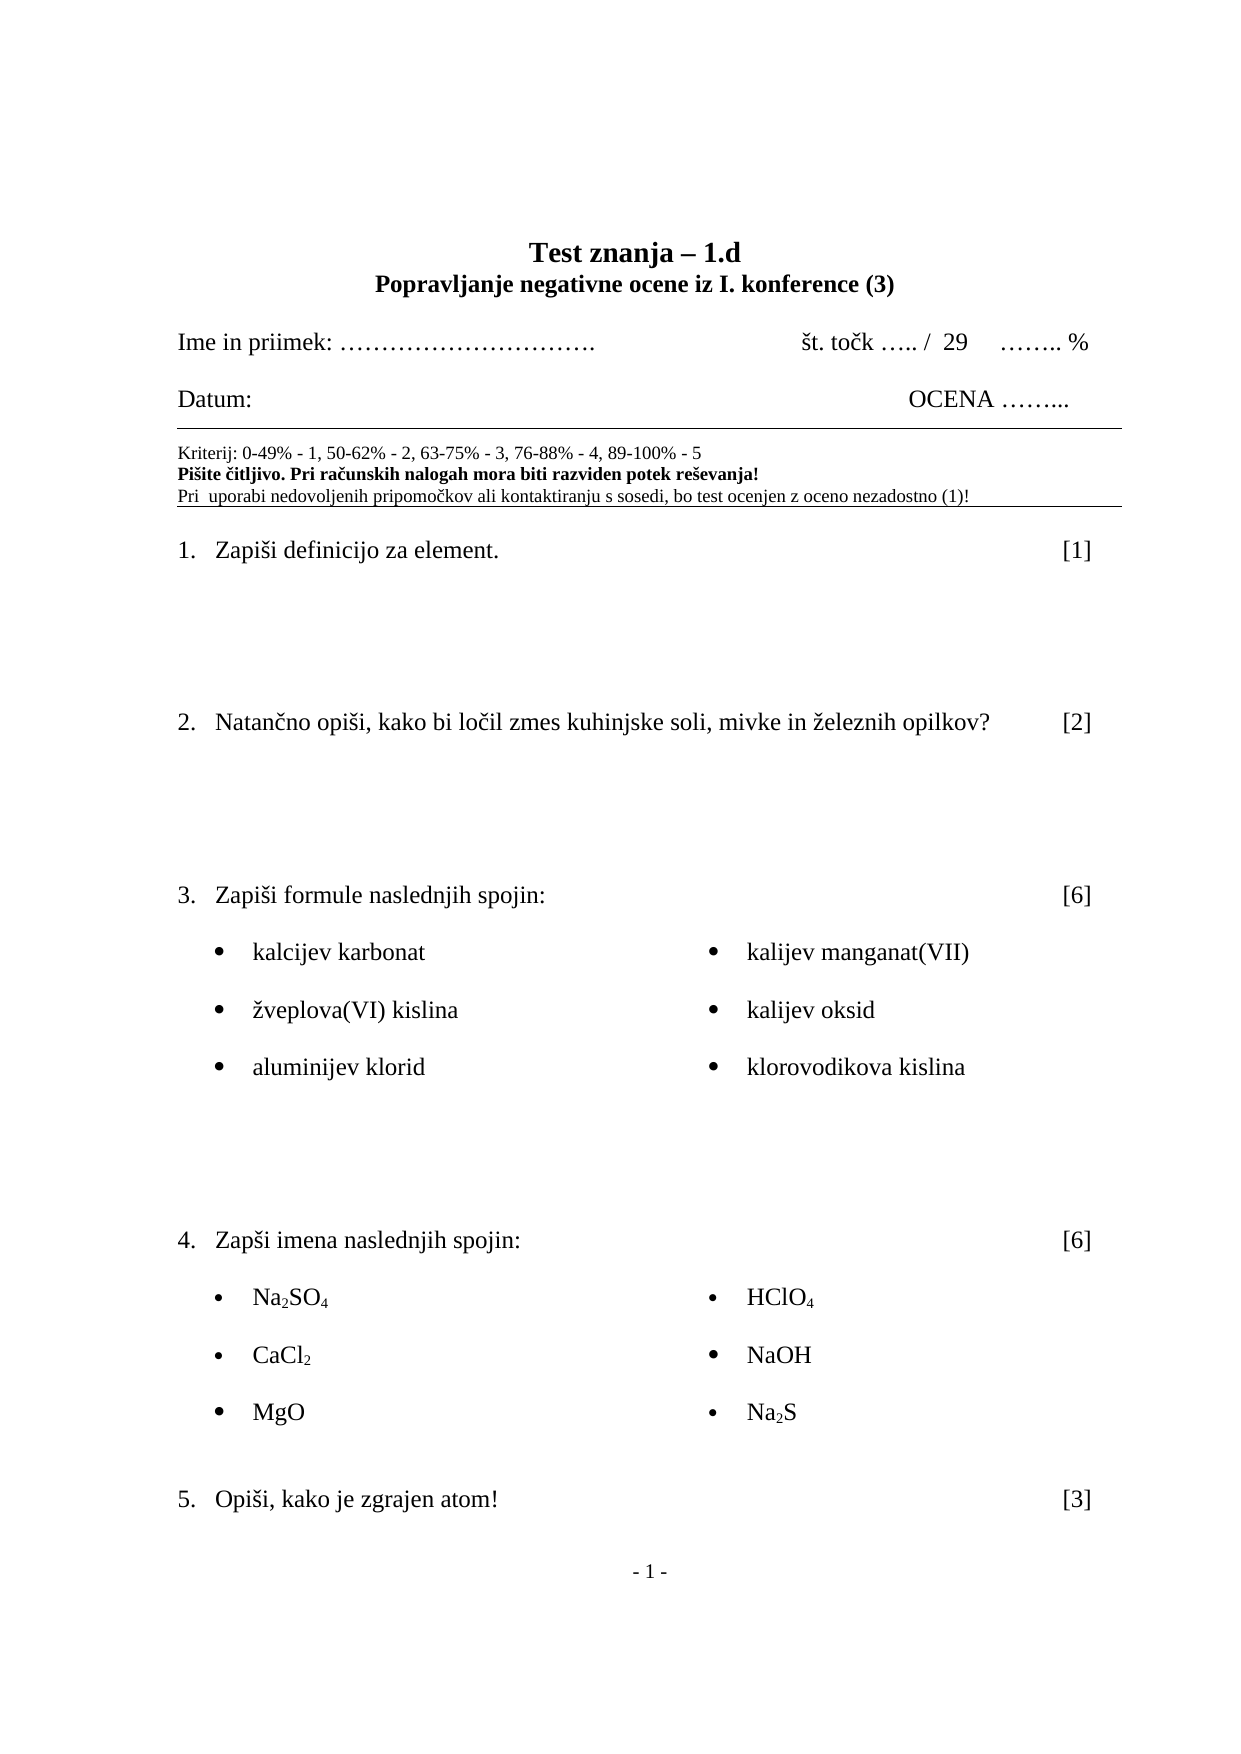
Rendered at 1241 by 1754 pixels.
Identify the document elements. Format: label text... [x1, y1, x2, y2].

subtitle Test znanja – 1.d [177, 236, 1092, 269]
text Ime in priimek: …………………………. št. točk ….. / 29 …….. % [177, 327, 1092, 355]
list Natančno opiši, kako bi ločil zmes kuhinjske soli, mivke in železnih opilkov? [2] [177, 707, 1092, 736]
list kalijev oksid [709, 995, 1092, 1024]
list Na2S [709, 1397, 1092, 1426]
text Datum: OCENA ……... [177, 384, 1092, 413]
list Opiši, kako je zgrajen atom! [3] [177, 1484, 1092, 1512]
list CaCl2 [215, 1340, 598, 1369]
list aluminijev klorid [215, 1052, 598, 1081]
list Na2SO4 [215, 1282, 598, 1311]
list Zapiši definicijo za element. [1] [177, 535, 1092, 564]
list HClO4 [709, 1282, 1092, 1311]
list kalcijev karbonat [215, 937, 598, 966]
list žveplova(VI) kislina [215, 995, 598, 1024]
list Zapiši formule naslednjih spojin: [6] [177, 880, 1092, 909]
list kalijev manganat(VII) [709, 937, 1092, 966]
text Pri uporabi nedovoljenih pripomočkov ali kontaktiranju s sosedi, bo test ocenjen z oceno nezadostno (1)! [177, 485, 1092, 506]
list NaOH [709, 1340, 1092, 1369]
list klorovodikova kislina [709, 1052, 1092, 1081]
text Popravljanje negativne ocene iz I. konference (3) [177, 269, 1092, 298]
text Kriterij: 0-49% - 1, 50-62% - 2, 63-75% - 3, 76-88% - 4, 89-100% - 5 [177, 442, 1092, 463]
list MgO [215, 1397, 598, 1426]
text Pišite čitljivo. Pri računskih nalogah mora biti razviden potek reševanja! [177, 463, 1092, 485]
list Zapši imena naslednjih spojin: [6] [177, 1225, 1092, 1254]
